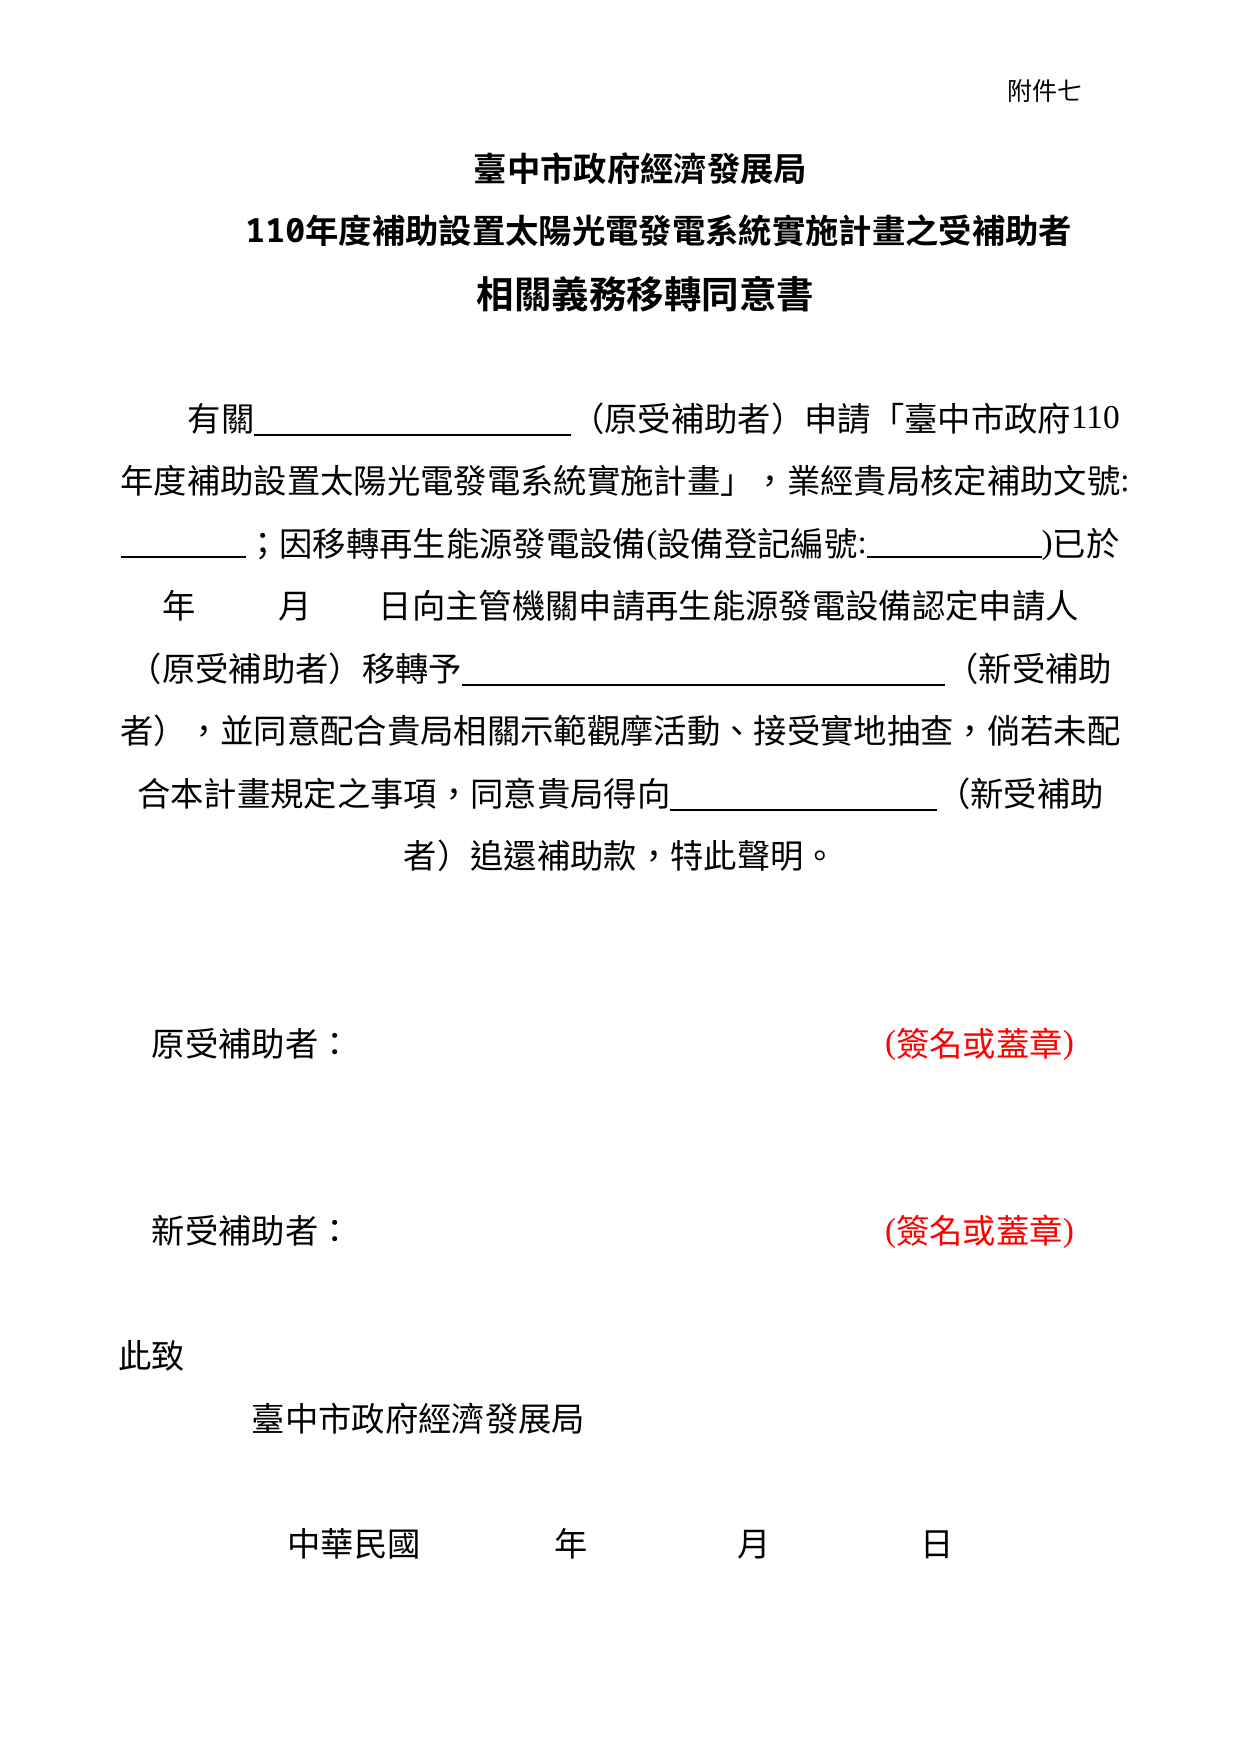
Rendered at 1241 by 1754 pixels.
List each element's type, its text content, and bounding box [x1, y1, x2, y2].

text 原受補助者： (簽名或蓋章) [118, 1000, 1122, 1063]
text 中華民國 年 月 日 [118, 1500, 1122, 1563]
text 臺中市政府經濟發展局 [118, 1375, 1122, 1438]
text 此致 [118, 1313, 1122, 1375]
text 新受補助者： (簽名或蓋章) [118, 1188, 1122, 1250]
text 臺中市政府經濟發展局 110年度補助設置太陽光電發電系統實施計畫之受補助者 相關義務移轉同意書 有關 （原受補助者）申請「臺中市政府110年度補助設置太陽光電發電系統實施計畫」，業經貴局核定補助文號: ；因移轉再生能源發電設備(設備登記編號: )已於 年 月 日向主管機關申請再生能源發電設備認定申請人 （原受補助者）移轉予 （新受補助者），並同意配合貴局相關示範觀摩活動、接受實地抽查，倘若未配合本計畫規定之事項，同意貴局得向 （新受補助者）追還補助款，特此聲明。 [118, 125, 1122, 875]
